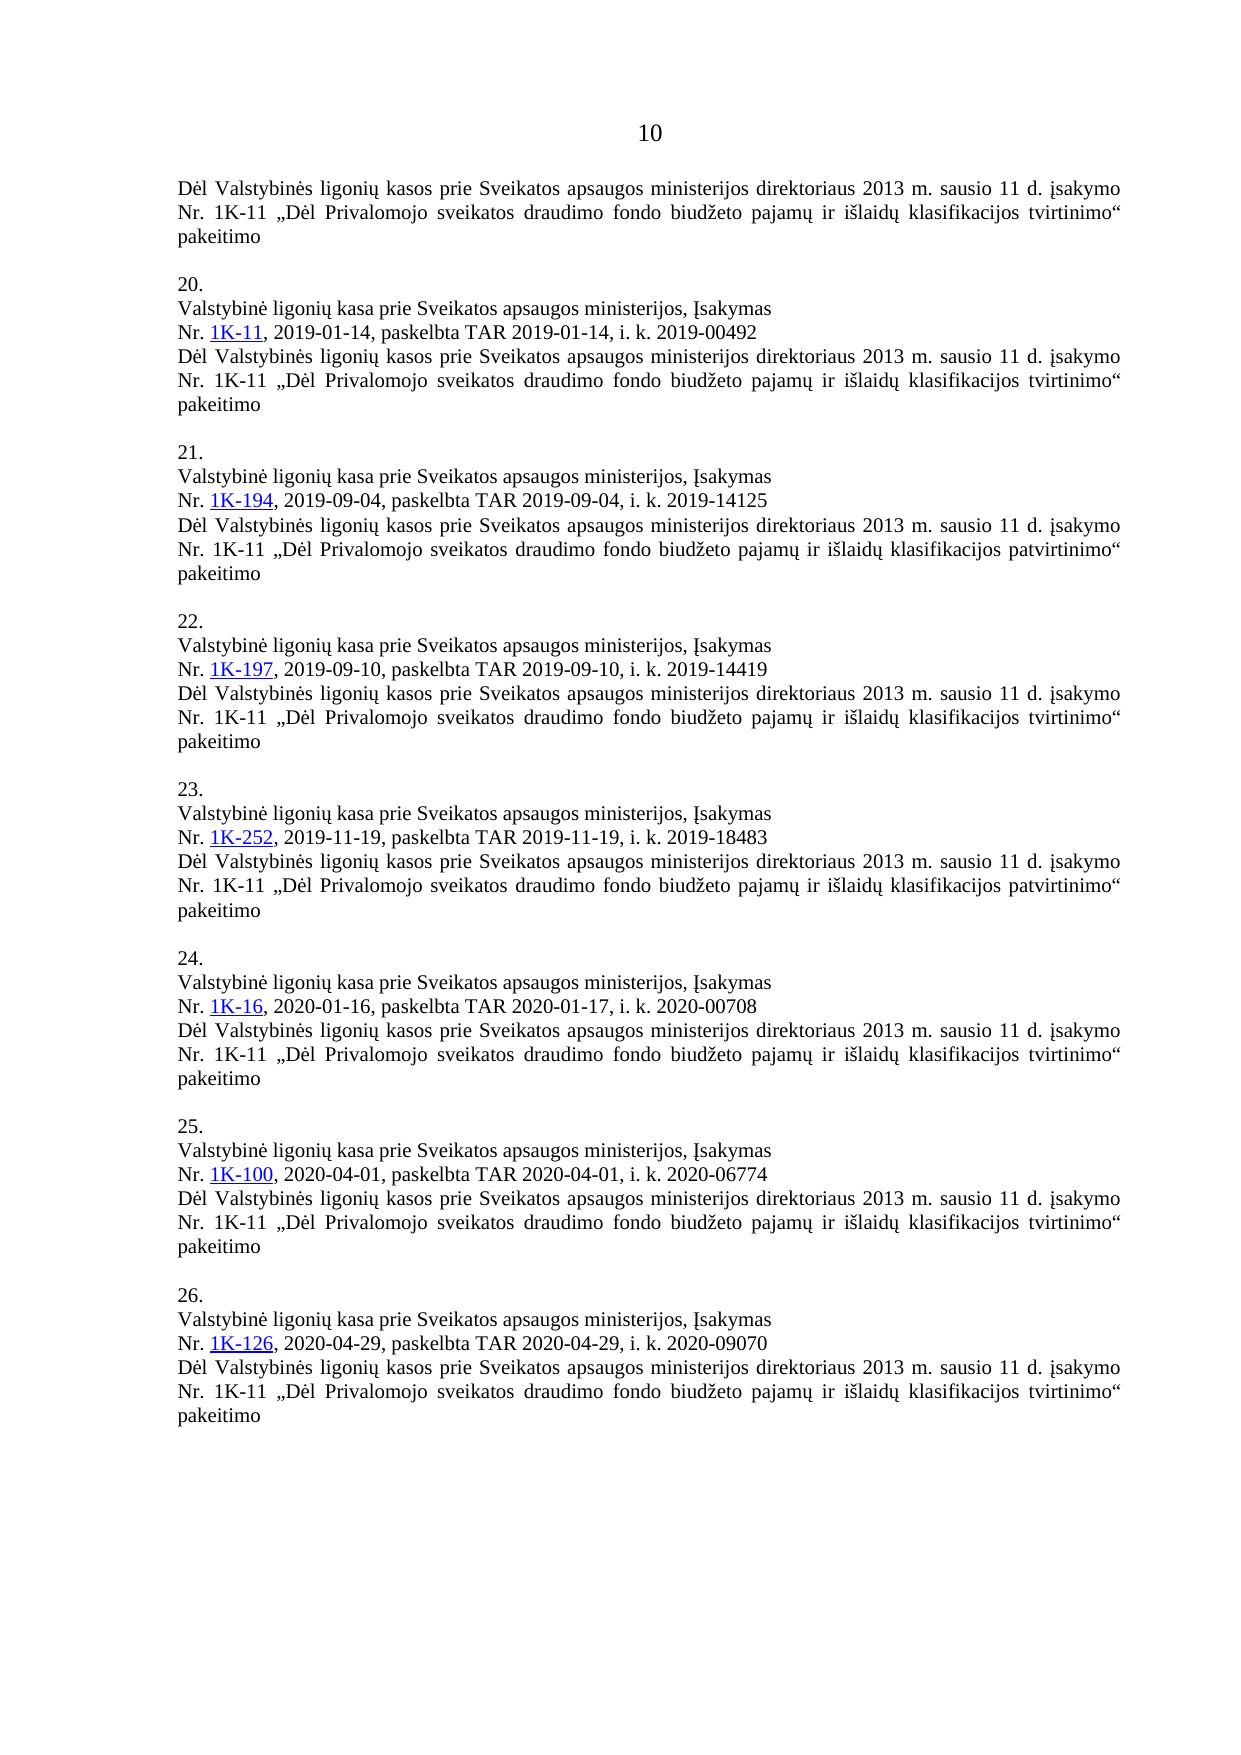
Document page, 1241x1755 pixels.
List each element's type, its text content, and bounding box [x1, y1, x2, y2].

text Nr. 1K-126, 2020-04-29, paskelbta TAR 2020-04-29, i. k. 2020-09070 [177, 1331, 1122, 1355]
text Valstybinė ligonių kasa prie Sveikatos apsaugos ministerijos, Įsakymas [177, 464, 1122, 488]
text 23. [177, 777, 1122, 801]
text Dėl Valstybinės ligonių kasos prie Sveikatos apsaugos ministerijos direktoriaus 2013 m. sausio 11 d. įsakymo Nr. 1K-11 „Dėl Privalomojo sveikatos draudimo fondo biudžeto pajamų ir išlaidų klasifikacijos tvirtinimo“ pakeitimo [177, 1018, 1122, 1090]
text Dėl Valstybinės ligonių kasos prie Sveikatos apsaugos ministerijos direktoriaus 2013 m. sausio 11 d. įsakymo Nr. 1K-11 „Dėl Privalomojo sveikatos draudimo fondo biudžeto pajamų ir išlaidų klasifikacijos tvirtinimo“ pakeitimo [177, 681, 1122, 753]
text Valstybinė ligonių kasa prie Sveikatos apsaugos ministerijos, Įsakymas [177, 633, 1122, 657]
text Dėl Valstybinės ligonių kasos prie Sveikatos apsaugos ministerijos direktoriaus 2013 m. sausio 11 d. įsakymo Nr. 1K-11 „Dėl Privalomojo sveikatos draudimo fondo biudžeto pajamų ir išlaidų klasifikacijos patvirtinimo“ pakeitimo [177, 849, 1122, 922]
text 20. [177, 272, 1122, 296]
text Valstybinė ligonių kasa prie Sveikatos apsaugos ministerijos, Įsakymas [177, 801, 1122, 825]
text Valstybinė ligonių kasa prie Sveikatos apsaugos ministerijos, Įsakymas [177, 970, 1122, 994]
text 24. [177, 946, 1122, 970]
text Nr. 1K-194, 2019-09-04, paskelbta TAR 2019-09-04, i. k. 2019-14125 [177, 488, 1122, 512]
text Valstybinė ligonių kasa prie Sveikatos apsaugos ministerijos, Įsakymas [177, 1138, 1122, 1162]
text 25. [177, 1114, 1122, 1138]
text Nr. 1K-100, 2020-04-01, paskelbta TAR 2020-04-01, i. k. 2020-06774 [177, 1162, 1122, 1186]
text Nr. 1K-197, 2019-09-10, paskelbta TAR 2019-09-10, i. k. 2019-14419 [177, 657, 1122, 681]
text Valstybinė ligonių kasa prie Sveikatos apsaugos ministerijos, Įsakymas [177, 296, 1122, 320]
text Dėl Valstybinės ligonių kasos prie Sveikatos apsaugos ministerijos direktoriaus 2013 m. sausio 11 d. įsakymo Nr. 1K-11 „Dėl Privalomojo sveikatos draudimo fondo biudžeto pajamų ir išlaidų klasifikacijos tvirtinimo“ pakeitimo [177, 344, 1122, 416]
text Nr. 1K-11, 2019-01-14, paskelbta TAR 2019-01-14, i. k. 2019-00492 [177, 320, 1122, 344]
text Dėl Valstybinės ligonių kasos prie Sveikatos apsaugos ministerijos direktoriaus 2013 m. sausio 11 d. įsakymo Nr. 1K-11 „Dėl Privalomojo sveikatos draudimo fondo biudžeto pajamų ir išlaidų klasifikacijos tvirtinimo“ pakeitimo [177, 1186, 1122, 1258]
text Dėl Valstybinės ligonių kasos prie Sveikatos apsaugos ministerijos direktoriaus 2013 m. sausio 11 d. įsakymo Nr. 1K-11 „Dėl Privalomojo sveikatos draudimo fondo biudžeto pajamų ir išlaidų klasifikacijos tvirtinimo“ pakeitimo [177, 176, 1122, 248]
text Dėl Valstybinės ligonių kasos prie Sveikatos apsaugos ministerijos direktoriaus 2013 m. sausio 11 d. įsakymo Nr. 1K-11 „Dėl Privalomojo sveikatos draudimo fondo biudžeto pajamų ir išlaidų klasifikacijos patvirtinimo“ pakeitimo [177, 512, 1122, 585]
text 26. [177, 1282, 1122, 1307]
text 21. [177, 440, 1122, 464]
text Valstybinė ligonių kasa prie Sveikatos apsaugos ministerijos, Įsakymas [177, 1307, 1122, 1331]
text Dėl Valstybinės ligonių kasos prie Sveikatos apsaugos ministerijos direktoriaus 2013 m. sausio 11 d. įsakymo Nr. 1K-11 „Dėl Privalomojo sveikatos draudimo fondo biudžeto pajamų ir išlaidų klasifikacijos tvirtinimo“ pakeitimo [177, 1355, 1122, 1427]
text Nr. 1K-252, 2019-11-19, paskelbta TAR 2019-11-19, i. k. 2019-18483 [177, 825, 1122, 849]
text Nr. 1K-16, 2020-01-16, paskelbta TAR 2020-01-17, i. k. 2020-00708 [177, 994, 1122, 1018]
text 22. [177, 609, 1122, 633]
